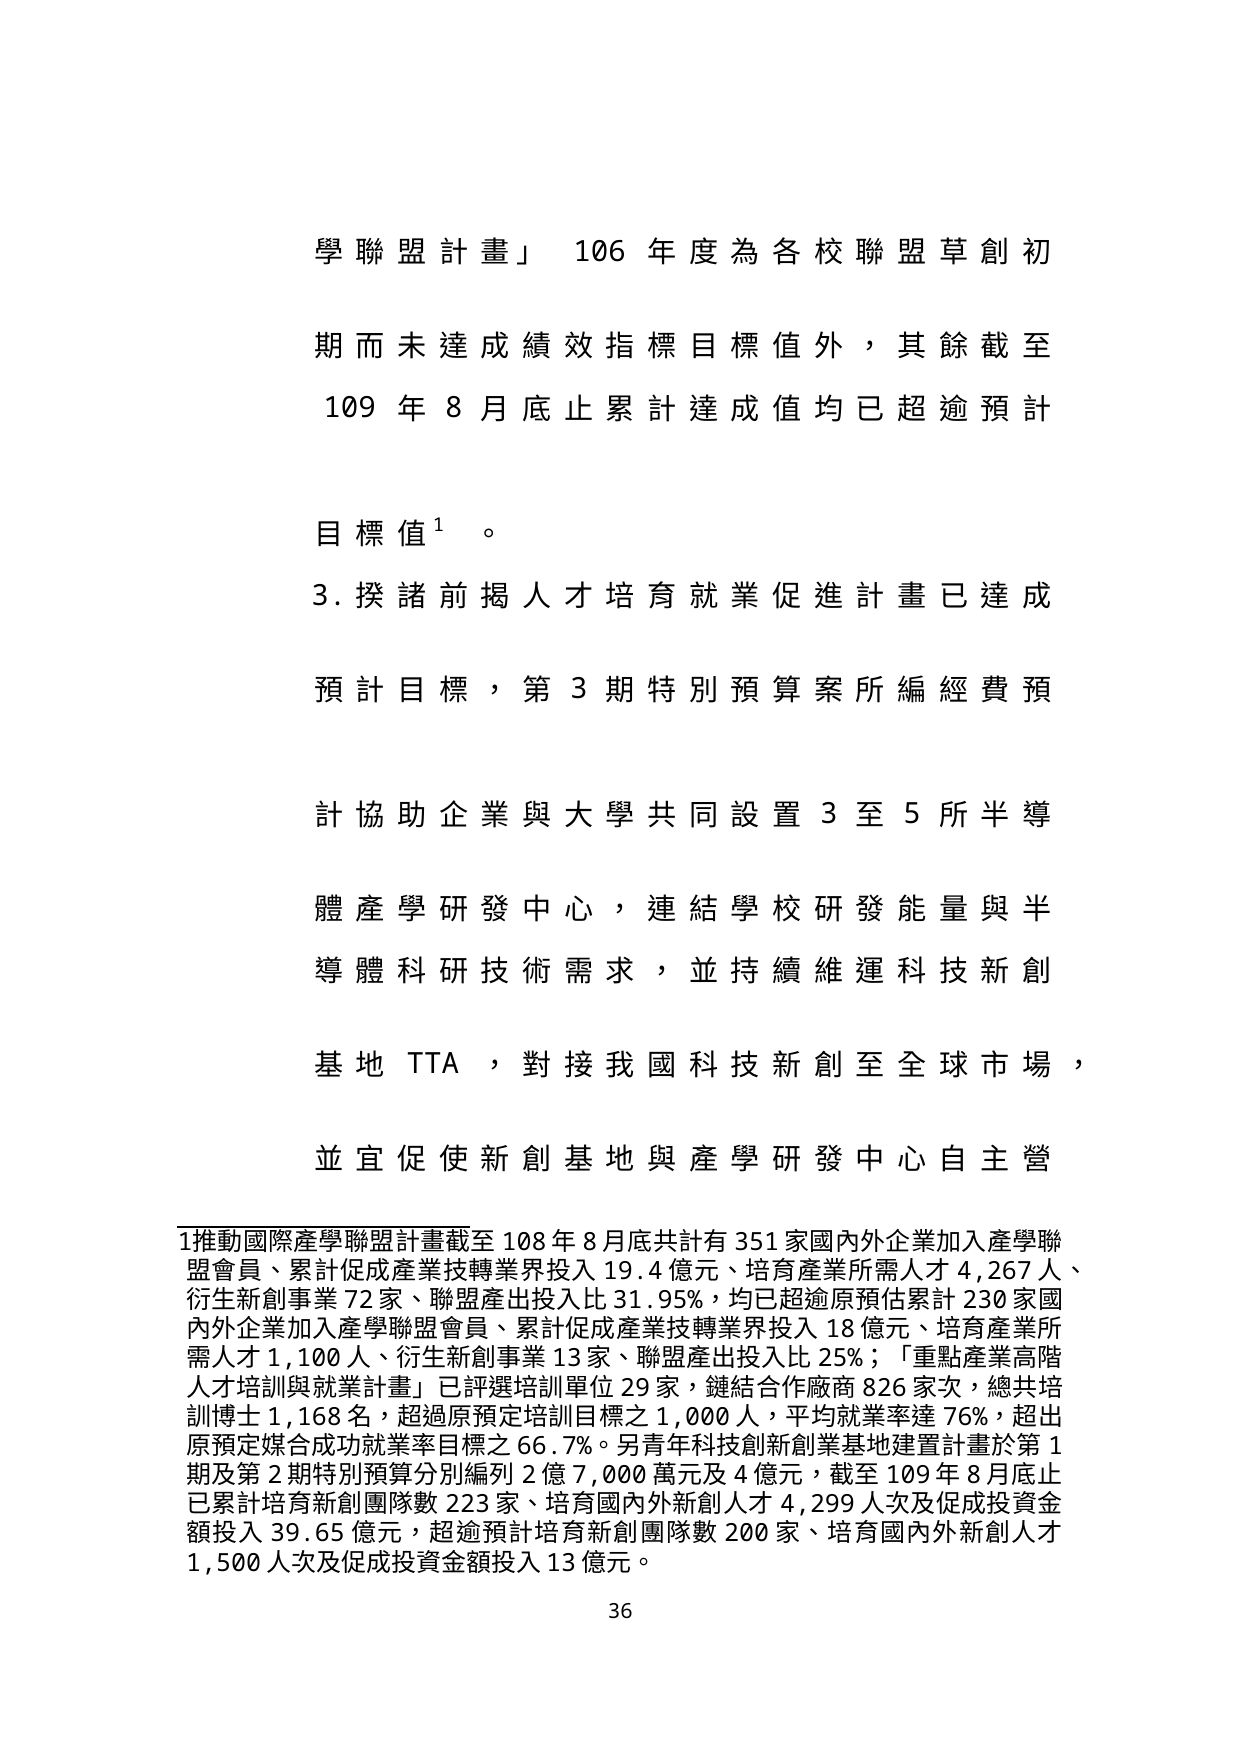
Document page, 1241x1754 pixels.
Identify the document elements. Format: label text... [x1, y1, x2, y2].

text 2.推動國際產學聯盟計畫（106年至109年）、重點產業高階人才培訓與就業計畫（106年至109年）及青年科技創新創業基地建置計畫（106年至109年）於前瞻基礎建設計畫第1期特別預算分別編列6億5,000萬元、4億元及2億7,000萬元；第2期特別預算分別編列9億5,000萬元、7億8,000萬元及3億9,303萬5千元。依科技部資料，前開計畫除「推動國際產學聯盟計畫」106年度為各校聯盟草創初期而未達成績效指標目標值外，其餘截至109年8月底止累計達成值均已超逾預計目標值。 [271, 177, 1058, 552]
text 3.揆諸前揭人才培育就業促進計畫已達成預計目標，第3期特別預算案所編經費預計協助企業與大學共同設置3至5所半導體產學研發中心，連結學校研發能量與半導體科研技術需求，並持續維運科技新創基地TTA，對接我國科技新創至全球市場，並宜促使新創基地與產學研發中心自主營運，俾永續發展。 [271, 552, 1058, 1177]
text 推動國際產學聯盟計畫截至108年8月底共計有351家國內外企業加入產學聯盟會員、累計促成產業技轉業界投入19.4億元、培育產業所需人才4,267人、衍生新創事業72家、聯盟產出投入比31.95%，均已超逾原預估累計230家國內外企業加入產學聯盟會員、累計促成產業技轉業界投入18億元、培育產業所需人才1,100人、衍生新創事業13家、聯盟產出投入比25%；「重點產業高階人才培訓與就業計畫」已評選培訓單位29家，鏈結合作廠商826家次，總共培訓博士1,168名，超過原預定培訓目標之1,000人，平均就業率達76%，超出原預定媒合成功就業率目標之66.7%。另青年科技創新創業基地建置計畫於第1期及第2期特別預算分別編列2億7,000萬元及4億元，截至109年8月底止已累計培育新創團隊數223家、培育國內外新創人才4,299人次及促成投資金額投入39.65億元，超逾預計培育新創團隊數200家、培育國內外新創人才1,500人次及促成投資金額投入13億元。 [177, 1227, 1063, 1577]
